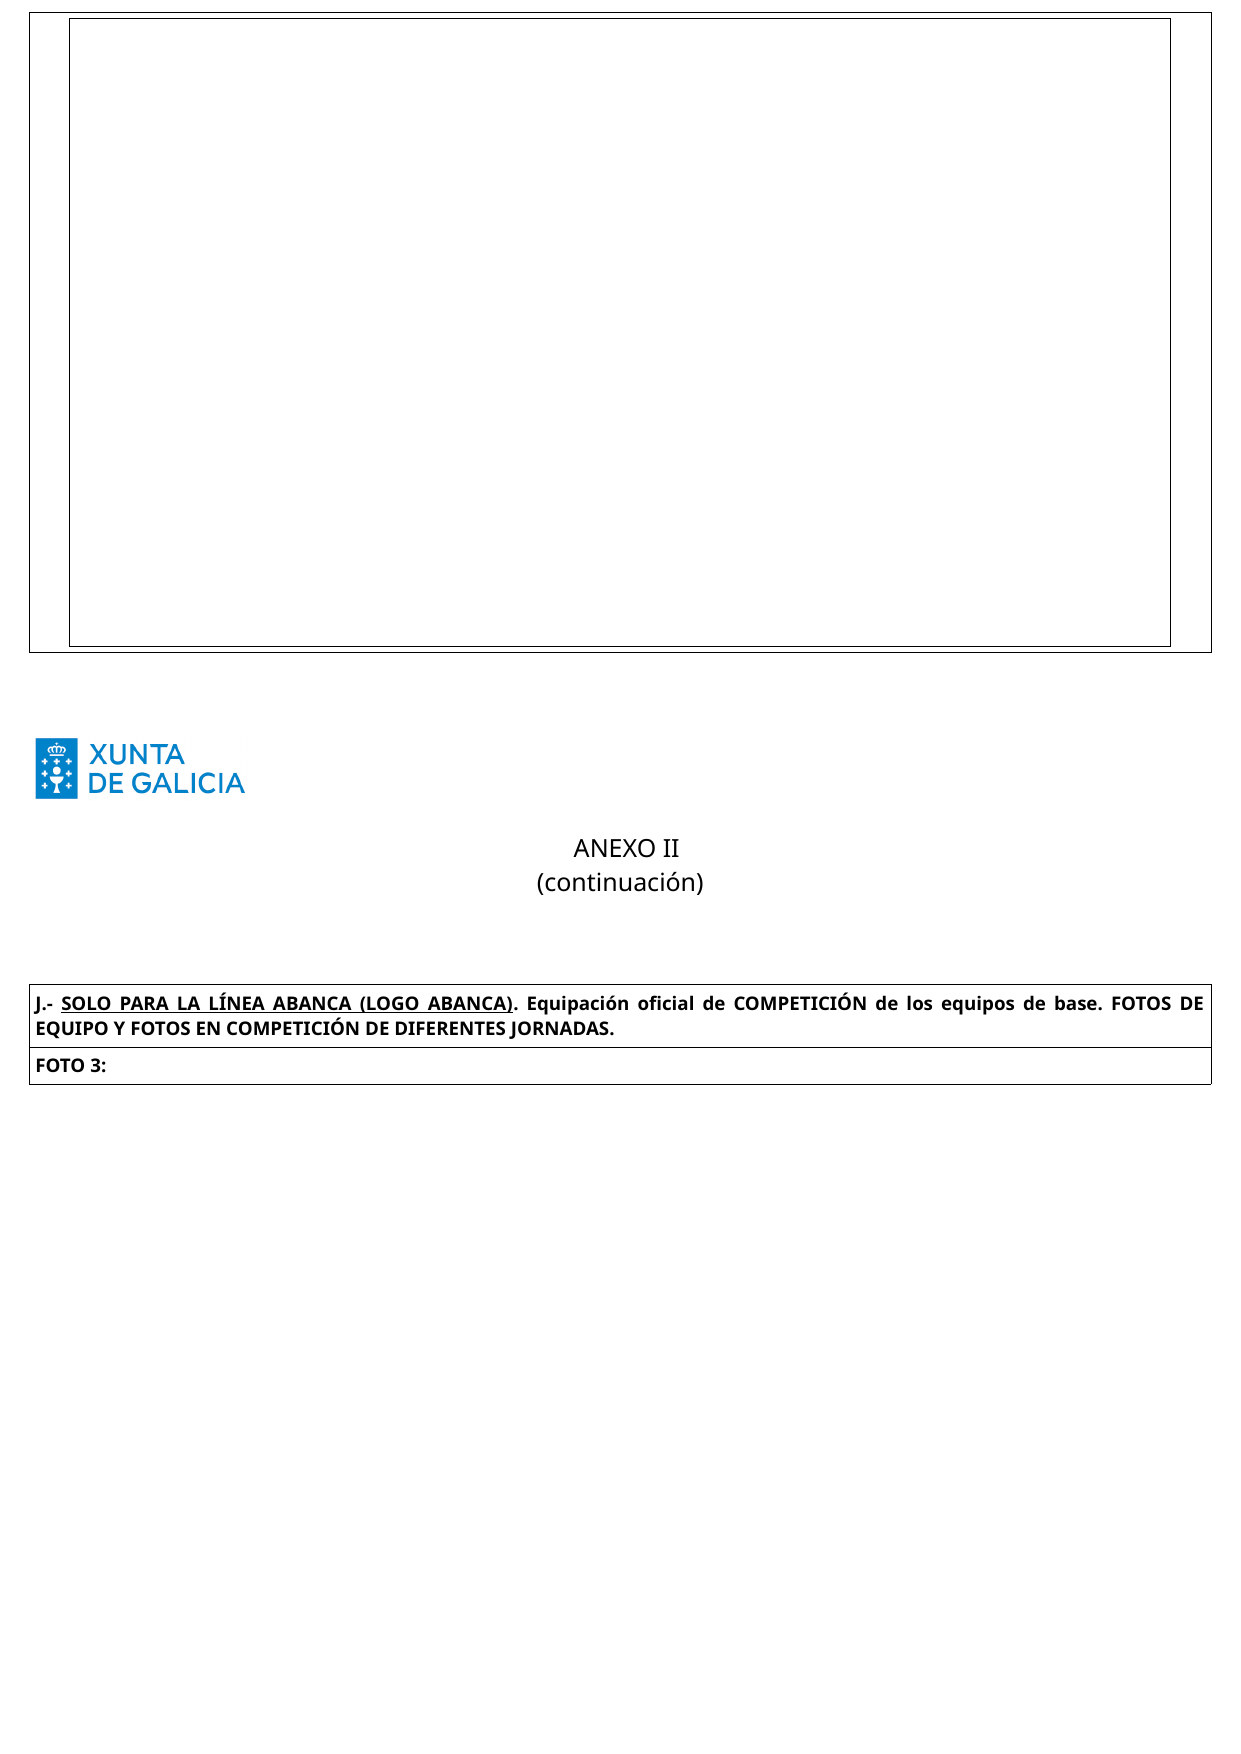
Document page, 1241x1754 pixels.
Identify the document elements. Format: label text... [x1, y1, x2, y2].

picture [33, 735, 247, 802]
table_cell [30, 13, 1211, 652]
text (continuación) [29, 865, 1211, 899]
table_cell FOTO 3: [30, 1048, 1211, 1084]
table_header J.- SOLO PARA LA LÍNEA ABANCA (LOGO ABANCA). Equipación oficial de COMPETICIÓN de los equipos de base. FOTOS DE EQUIPO Y FOTOS EN COMPETICIÓN DE DIFERENTES JORNADAS. [30, 985, 1211, 1047]
text ANEXO II [29, 831, 1211, 865]
